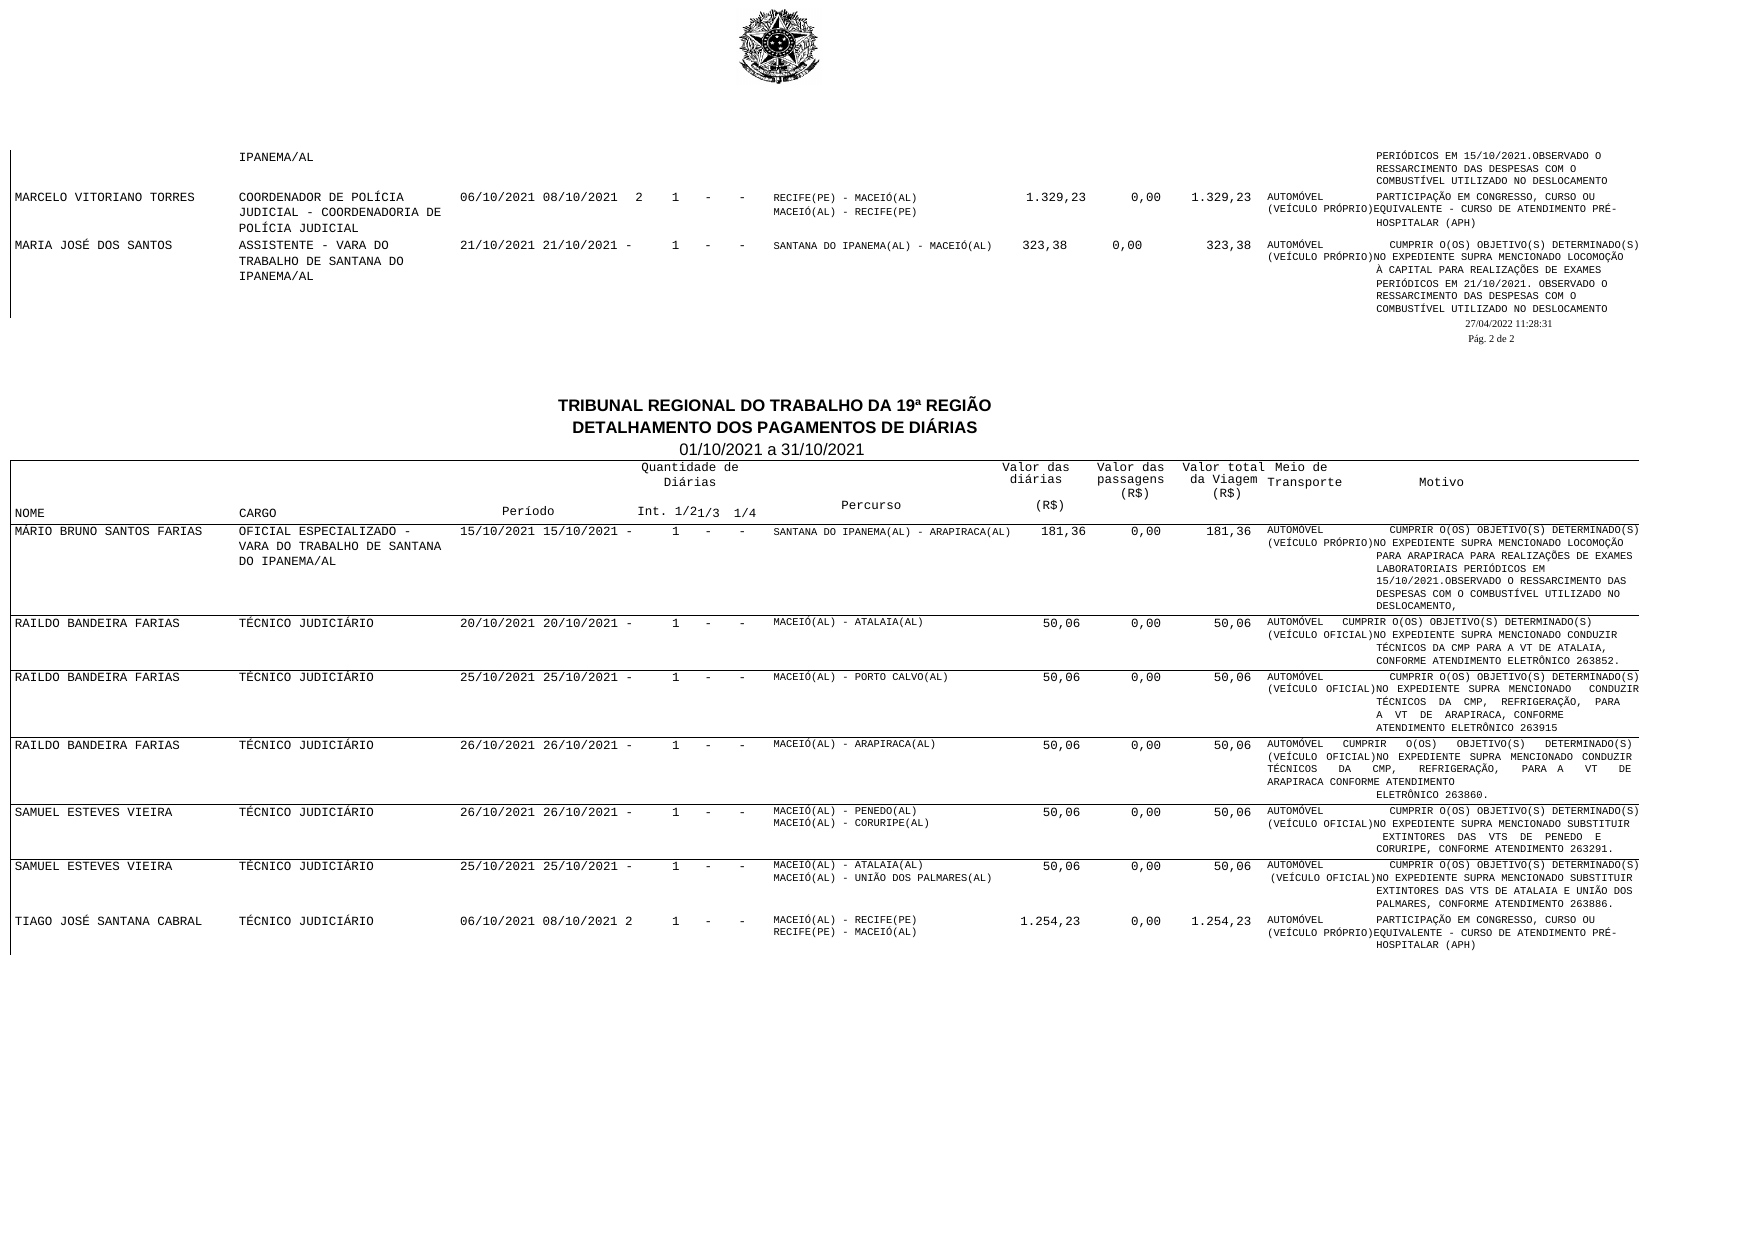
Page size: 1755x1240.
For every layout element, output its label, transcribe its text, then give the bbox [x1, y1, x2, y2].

table_cell - [635, 150, 663, 190]
table_cell - [697, 738, 733, 804]
table_cell 25/10/2021 [460, 860, 543, 914]
table_cell RAILDO BANDEIRA FARIAS [11, 616, 239, 670]
table_cell AUTOMÓVEL CUMPRIR O(OS) OBJETIVO(S) DETERMINADO(S) (VEÍCULO OFICIAL)NO EXPEDIENTE SUPRA MENCIONADO SUBSTITUIR EXTINTORES DAS VTS DE ATALAIA E UNIÃO DOS PALMARES, CONFORME ATENDIMENTO 263886. [1267, 860, 1639, 914]
table_header 1/3 [697, 461, 733, 524]
table_cell [773, 150, 1086, 190]
table_cell IPANEMA/AL [239, 150, 460, 190]
table_cell AUTOMÓVEL CUMPRIR O(OS) OBJETIVO(S) DETERMINADO(S) (VEÍCULO OFICIAL)NO EXPEDIENTE SUPRA MENCIONADO SUBSTITUIR EXTINTORES DAS VTS DE PENEDO E CORURIPE, CONFORME ATENDIMENTO 263291. [1267, 805, 1639, 859]
table_cell TIAGO JOSÉ SANTANA CABRAL [11, 914, 239, 955]
table_cell 50,06 [1176, 805, 1267, 859]
table_cell 0,00 [1086, 914, 1176, 955]
table_cell MACEIÓ(AL) - ATALAIA(AL) [773, 616, 1005, 670]
table_cell [1086, 150, 1176, 190]
table_cell 1 [663, 671, 697, 737]
table_cell RECIFE(PE) - MACEIÓ(AL) 1.329,23 MACEIÓ(AL) - RECIFE(PE) [773, 190, 1086, 238]
table_cell [11, 150, 239, 190]
table_cell - [734, 150, 773, 190]
table_cell 1.254,23 [1005, 914, 1086, 955]
table_cell 50,06 [1176, 738, 1267, 804]
table_cell MACEIÓ(AL) - PORTO CALVO(AL) [773, 671, 1005, 737]
table_header 1/4 [734, 461, 773, 524]
table_header Valor das diárias Percurso (R$) [773, 461, 1086, 524]
table_cell 0,00 [1086, 190, 1176, 238]
table_cell 0,00 [1086, 671, 1176, 737]
table_cell - [734, 616, 773, 670]
table_cell OFICIAL ESPECIALIZADO - VARA DO TRABALHO DE SANTANA DO IPANEMA/AL [239, 525, 460, 615]
text 27/04/2022 11:28:31 [736, 318, 1552, 330]
table_cell - [734, 671, 773, 737]
table_cell SANTANA DO IPANEMA(AL) - MACEIÓ(AL) 323,38 0,00 [773, 239, 1176, 318]
table_cell - [734, 860, 773, 914]
table_cell 21/10/2021 21/10/2021 - 1 - - [460, 239, 773, 318]
table_cell TÉCNICO JUDICIÁRIO [239, 914, 460, 955]
table_cell 26/10/2021 - [543, 738, 663, 804]
table_cell MACEIÓ(AL) - ARAPIRACA(AL) [773, 738, 1005, 804]
table_cell RAILDO BANDEIRA FARIAS [11, 738, 239, 804]
table_cell - [697, 805, 733, 859]
text 01/10/2021 a 31/10/2021 [679, 439, 1604, 459]
table_cell 26/10/2021 - [543, 805, 663, 859]
table_cell - [734, 525, 773, 615]
table_cell MACEIÓ(AL) - ATALAIA(AL) MACEIÓ(AL) - UNIÃO DOS PALMARES(AL) [773, 860, 1005, 914]
table_cell 25/10/2021 - [543, 671, 663, 737]
table_cell 20/10/2021 - [543, 616, 663, 670]
table_cell 0,00 [1086, 860, 1176, 914]
table_cell 50,06 [1005, 805, 1086, 859]
table_cell - [697, 860, 733, 914]
table_cell TÉCNICO JUDICIÁRIO [239, 738, 460, 804]
table_cell ASSISTENTE - VARA DO TRABALHO DE SANTANA DO IPANEMA/AL [239, 239, 460, 318]
table_cell 0,00 [1086, 738, 1176, 804]
table_cell 0,00 [1086, 525, 1176, 615]
table_cell - [697, 671, 733, 737]
table_header Meio de Transporte Motivo [1267, 461, 1639, 524]
table_cell 0,00 [1086, 805, 1176, 859]
table_cell AUTOMÓVEL CUMPRIR O(OS) OBJETIVO(S) DETERMINADO(S) (VEÍCULO PRÓPRIO)NO EXPEDIENTE SUPRA MENCIONADO LOCOMOÇÃO À CAPITAL PARA REALIZAÇÕES DE EXAMES PERIÓDICOS EM 21/10/2021. OBSERVADO O RESSARCIMENTO DAS DESPESAS COM O COMBUSTÍVEL UTILIZADO NO DESLOCAMENTO [1267, 239, 1639, 318]
table_cell TÉCNICO JUDICIÁRIO [239, 805, 460, 859]
table_cell 1 [663, 738, 697, 804]
table_cell - [697, 616, 733, 670]
table_cell 15/10/2021 - [543, 525, 663, 615]
table_cell 25/10/2021 [460, 671, 543, 737]
table_cell - [697, 525, 733, 615]
table_cell COORDENADOR DE POLÍCIA JUDICIAL - COORDENADORIA DE POLÍCIA JUDICIAL [239, 190, 460, 238]
table_cell SANTANA DO IPANEMA(AL) - ARAPIRACA(AL) 181,36 [773, 525, 1086, 615]
table_cell AUTOMÓVEL CUMPRIR O(OS) OBJETIVO(S) DETERMINADO(S) (VEÍCULO OFICIAL)NO EXPEDIENTE SUPRA MENCIONADO CONDUZIR TÉCNICOS DA CMP, REFRIGERAÇÃO, PARA A VT DE ARAPIRACA, CONFORME ATENDIMENTO ELETRÔNICO 263915 [1267, 671, 1639, 737]
table_cell 26/10/2021 [460, 738, 543, 804]
table_cell MÁRIO BRUNO SANTOS FARIAS [11, 525, 239, 615]
table_cell TÉCNICO JUDICIÁRIO [239, 671, 460, 737]
table_cell 50,06 [1005, 671, 1086, 737]
table_cell 50,06 [1005, 860, 1086, 914]
table_cell 1 [663, 616, 697, 670]
table_cell - [734, 190, 773, 238]
table_cell [663, 150, 697, 190]
table_cell 50,06 [1005, 738, 1086, 804]
table_cell - [697, 150, 733, 190]
table_cell 06/10/2021 [460, 190, 543, 238]
table_cell 181,36 [1176, 525, 1267, 615]
table_cell MARIA JOSÉ DOS SANTOS [11, 239, 239, 318]
table_cell 1.329,23 [1176, 190, 1267, 238]
table_cell 1 [663, 860, 697, 914]
table_cell 1 [663, 190, 697, 238]
table_cell 06/10/2021 08/10/2021 2 1 - - [460, 914, 773, 955]
table_cell TÉCNICO JUDICIÁRIO [239, 860, 460, 914]
table_cell RAILDO BANDEIRA FARIAS [11, 671, 239, 737]
text Pág. 2 de 2 [736, 333, 1514, 345]
table_header Quantidade de Diárias Período Int. 1/2 [460, 461, 697, 524]
table_cell MACEIÓ(AL) - RECIFE(PE) RECIFE(PE) - MACEIÓ(AL) [773, 914, 1005, 955]
table_cell AUTOMÓVEL CUMPRIR O(OS) OBJETIVO(S) DETERMINADO(S) (VEÍCULO PRÓPRIO)NO EXPEDIENTE SUPRA MENCIONADO LOCOMOÇÃO PARA ARAPIRACA PARA REALIZAÇÕES DE EXAMES LABORATORIAIS PERIÓDICOS EM 15/10/2021.OBSERVADO O RESSARCIMENTO DAS DESPESAS COM O COMBUSTÍVEL UTILIZADO NO DESLOCAMENTO, [1267, 525, 1639, 615]
table_cell MACEIÓ(AL) - PENEDO(AL) MACEIÓ(AL) - CORURIPE(AL) [773, 805, 1005, 859]
table_cell 1 [663, 525, 697, 615]
table_cell 1 [663, 805, 697, 859]
table_cell SAMUEL ESTEVES VIEIRA [11, 860, 239, 914]
table_cell SAMUEL ESTEVES VIEIRA [11, 805, 239, 859]
table_cell 50,06 [1176, 860, 1267, 914]
table_header CARGO [239, 461, 460, 524]
table_cell 323,38 [1176, 239, 1267, 318]
table_cell - [697, 190, 733, 238]
table_cell 0,00 [1086, 616, 1176, 670]
table_cell PERIÓDICOS EM 15/10/2021.OBSERVADO O RESSARCIMENTO DAS DESPESAS COM O COMBUSTÍVEL UTILIZADO NO DESLOCAMENTO [1267, 150, 1639, 190]
table_cell [1176, 150, 1267, 190]
table_header Valor total da Viagem (R$) [1176, 461, 1267, 524]
table_cell AUTOMÓVEL CUMPRIR O(OS) OBJETIVO(S) DETERMINADO(S) (VEÍCULO OFICIAL)NO EXPEDIENTE SUPRA MENCIONADO CONDUZIR TÉCNICOS DA CMP PARA A VT DE ATALAIA, CONFORME ATENDIMENTO ELETRÔNICO 263852. [1267, 616, 1639, 670]
table_cell 2 [635, 190, 663, 238]
table_cell 25/10/2021 - [543, 860, 663, 914]
table_cell 1.254,23 [1176, 914, 1267, 955]
table_cell 50,06 [1005, 616, 1086, 670]
table_header Valor das passagens (R$) [1086, 461, 1176, 524]
table_cell 26/10/2021 [460, 805, 543, 859]
table_cell 20/10/2021 [460, 616, 543, 670]
table_cell [543, 150, 635, 190]
table_cell [460, 150, 543, 190]
table_cell AUTOMÓVEL PARTICIPAÇÃO EM CONGRESSO, CURSO OU (VEÍCULO PRÓPRIO)EQUIVALENTE - CURSO DE ATENDIMENTO PRÉ- HOSPITALAR (APH) [1267, 914, 1639, 955]
table_cell 15/10/2021 [460, 525, 543, 615]
table_cell 50,06 [1176, 616, 1267, 670]
table_cell 08/10/2021 [543, 190, 635, 238]
table_cell AUTOMÓVEL PARTICIPAÇÃO EM CONGRESSO, CURSO OU (VEÍCULO PRÓPRIO)EQUIVALENTE - CURSO DE ATENDIMENTO PRÉ- HOSPITALAR (APH) [1267, 190, 1639, 238]
table_cell AUTOMÓVEL CUMPRIR O(OS) OBJETIVO(S) DETERMINADO(S) (VEÍCULO OFICIAL)NO EXPEDIENTE SUPRA MENCIONADO CONDUZIR TÉCNICOS DA CMP, REFRIGERAÇÃO, PARA A VT DE ARAPIRACA CONFORME ATENDIMENTO ELETRÔNICO 263860. [1267, 738, 1639, 804]
table_cell - [734, 805, 773, 859]
table_cell TÉCNICO JUDICIÁRIO [239, 616, 460, 670]
table_cell - [734, 738, 773, 804]
table_header NOME [11, 461, 239, 524]
table_cell MARCELO VITORIANO TORRES [11, 190, 239, 238]
text TRIBUNAL REGIONAL DO TRABALHO DA 19ª REGIÃO DETALHAMENTO DOS PAGAMENTOS DE DIÁRIAS [558, 396, 1128, 437]
table_cell 50,06 [1176, 671, 1267, 737]
